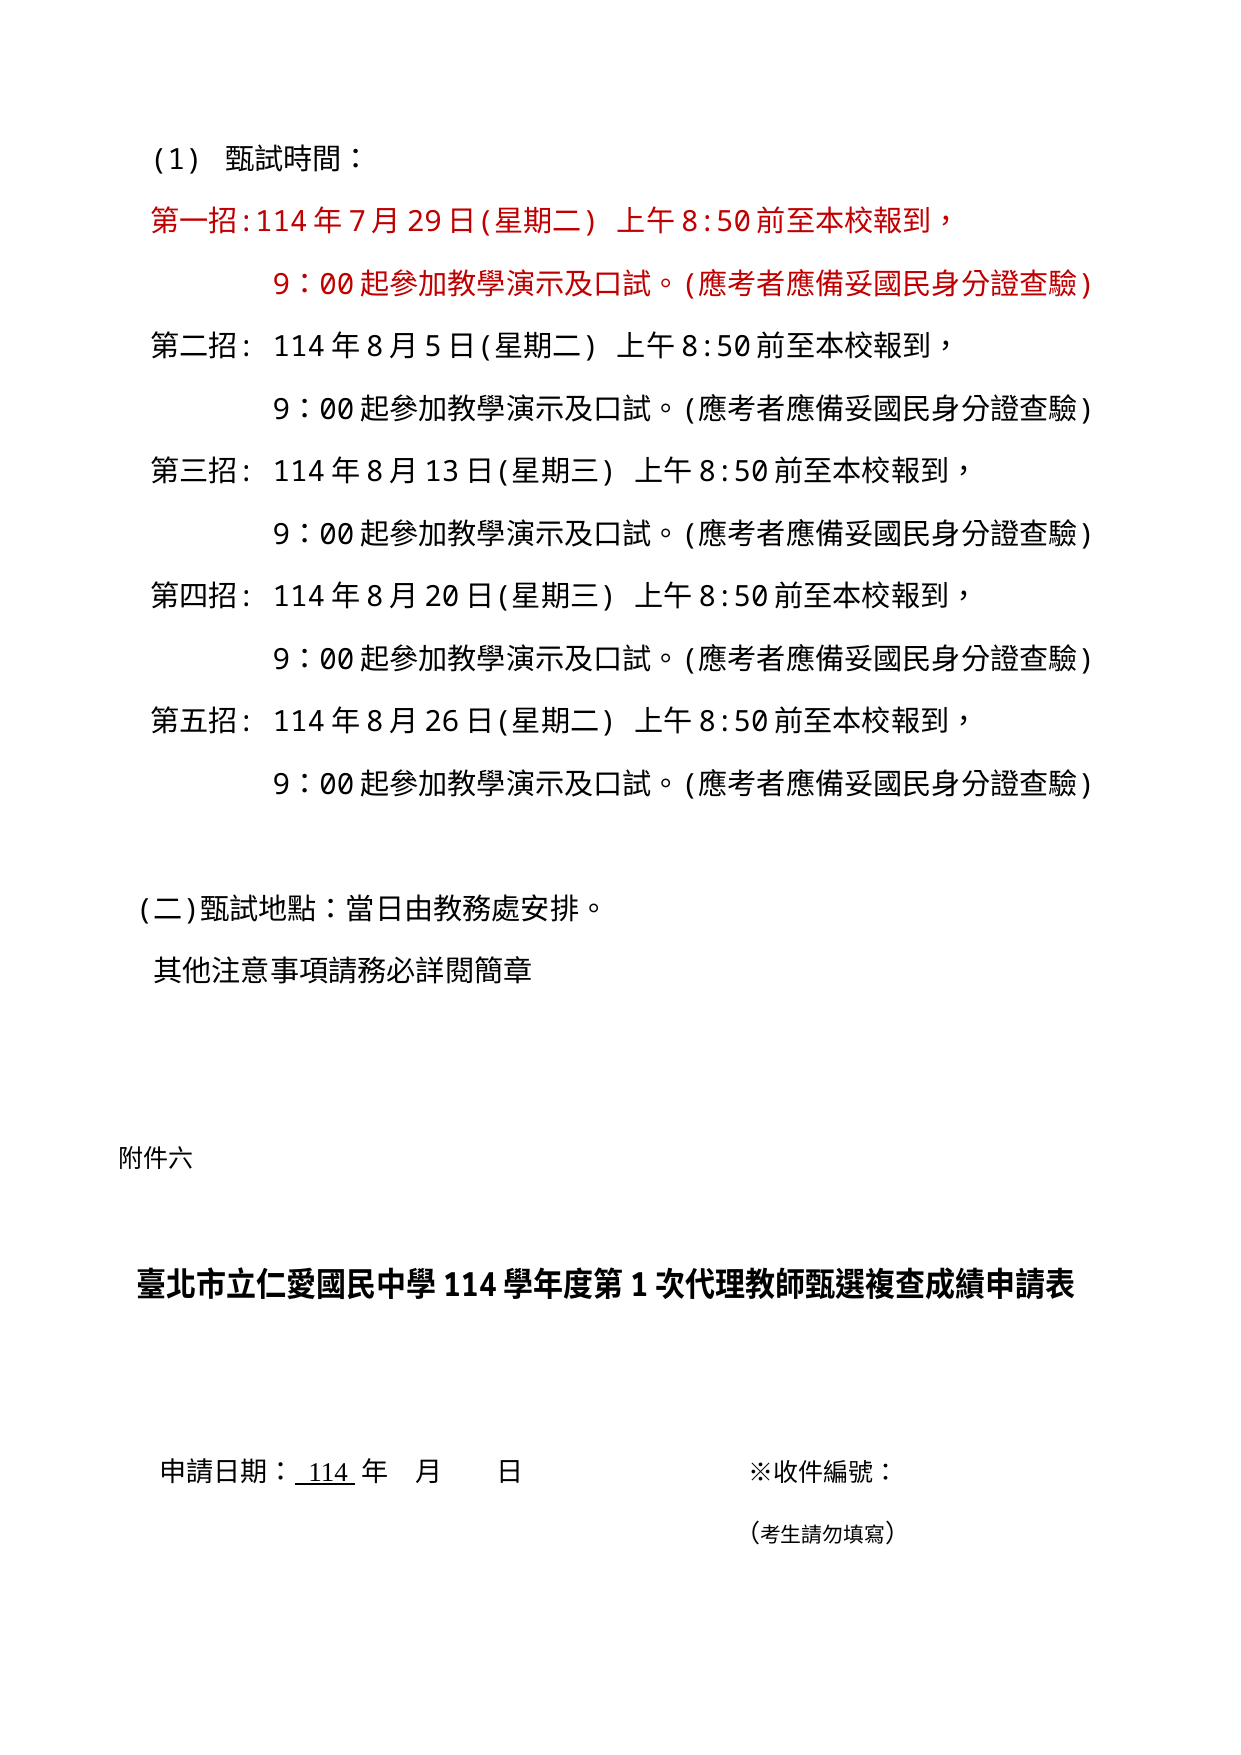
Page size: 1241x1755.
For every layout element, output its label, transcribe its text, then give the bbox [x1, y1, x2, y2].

text 第四招: 114年8月20日(星期三) 上午8:50前至本校報到， [150, 552, 1122, 615]
text 第二招: 114年8月5日(星期二) 上午8:50前至本校報到， [150, 302, 1122, 365]
text 第一招:114年7月29日(星期二) 上午8:50前至本校報到， [150, 177, 1122, 240]
text 申請日期： 114 年 月 日 ※收件編號： [118, 1427, 1049, 1490]
text 9：00起參加教學演示及口試。(應考者應備妥國民身分證查驗) [150, 490, 1122, 552]
text 其他注意事項請務必詳閱簡章 [118, 927, 1122, 990]
text (二)甄試地點：當日由教務處安排。 [118, 865, 1122, 927]
text （考生請勿填寫） [118, 1490, 1047, 1552]
list 甄試時間： [150, 115, 1122, 177]
text 附件六 [118, 1115, 1122, 1177]
text 9：00起參加教學演示及口試。(應考者應備妥國民身分證查驗) [150, 615, 1122, 677]
text 第五招: 114年8月26日(星期二) 上午8:50前至本校報到， [150, 677, 1122, 740]
text 第三招: 114年8月13日(星期三) 上午8:50前至本校報到， [150, 427, 1122, 490]
text 臺北市立仁愛國民中學114學年度第1次代理教師甄選複查成績申請表 [118, 1240, 1093, 1302]
text 9：00起參加教學演示及口試。(應考者應備妥國民身分證查驗) [150, 740, 1122, 802]
text 9：00起參加教學演示及口試。(應考者應備妥國民身分證查驗) [150, 365, 1122, 427]
text 9：00起參加教學演示及口試。(應考者應備妥國民身分證查驗) [150, 240, 1122, 302]
